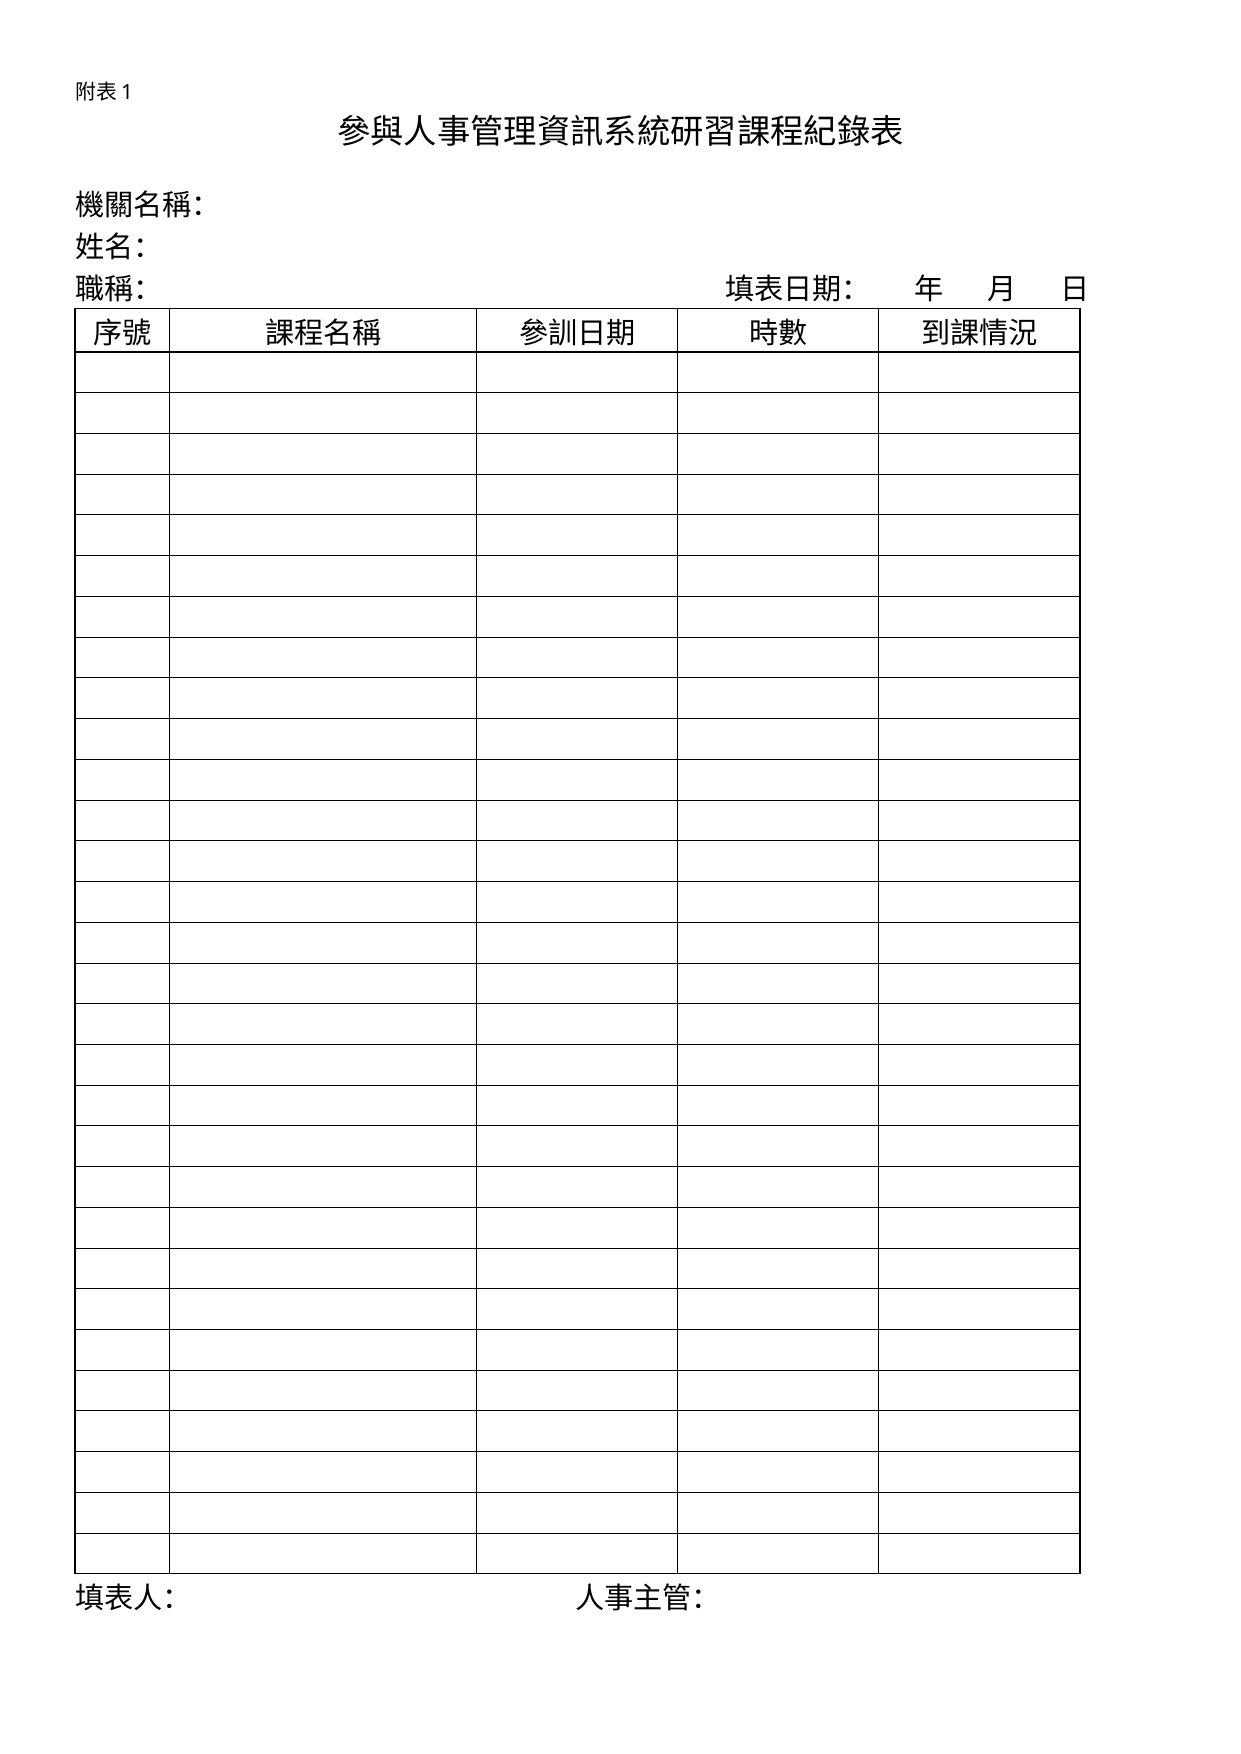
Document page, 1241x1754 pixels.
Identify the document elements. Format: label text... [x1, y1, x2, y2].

table_cell [678, 1493, 878, 1533]
table_cell [879, 515, 1079, 555]
table_cell [170, 1371, 476, 1410]
table_cell [678, 1411, 878, 1451]
table_cell [76, 678, 169, 718]
table_cell [76, 1004, 169, 1044]
table_cell [879, 1126, 1079, 1166]
table_header 序號 [76, 309, 169, 351]
table_cell [76, 597, 169, 637]
table_cell [170, 515, 476, 555]
table_cell [477, 964, 677, 1003]
table_cell [76, 841, 169, 881]
table_cell [477, 434, 677, 474]
table_cell [879, 1330, 1079, 1370]
table_cell [879, 1004, 1079, 1044]
table_cell [678, 1452, 878, 1492]
table_cell [76, 882, 169, 922]
table_cell [879, 556, 1079, 596]
table_cell [879, 882, 1079, 922]
table_cell [678, 841, 878, 881]
table_cell [678, 760, 878, 799]
table_cell [477, 1534, 677, 1573]
table_cell [170, 1086, 476, 1125]
text 機關名稱： [75, 181, 1165, 223]
table_cell [678, 1330, 878, 1370]
table_cell [76, 638, 169, 677]
table_cell [477, 1371, 677, 1410]
table_cell [76, 434, 169, 474]
table_cell [477, 515, 677, 555]
table_header 參訓日期 [477, 309, 677, 351]
table_cell [879, 719, 1079, 759]
table_cell [76, 1493, 169, 1533]
table_cell [76, 515, 169, 555]
table_cell [678, 1045, 878, 1084]
table_cell [879, 1249, 1079, 1288]
table_cell [170, 1208, 476, 1247]
table_cell [678, 1126, 878, 1166]
text 填表人： 人事主管： [75, 1574, 1165, 1617]
table_cell [170, 882, 476, 922]
table_cell [76, 719, 169, 759]
table_cell [879, 841, 1079, 881]
table_cell [678, 1208, 878, 1247]
table_cell [678, 1167, 878, 1207]
table_cell [678, 1086, 878, 1125]
table_cell [477, 923, 677, 962]
table_cell [678, 353, 878, 392]
table_cell [678, 597, 878, 637]
table_cell [170, 760, 476, 799]
text 職稱： 填表日期： 年 月 日 [75, 266, 1165, 308]
table_cell [170, 1411, 476, 1451]
table_cell [76, 1371, 169, 1410]
table_cell [678, 923, 878, 962]
table_cell [879, 678, 1079, 718]
table_cell [879, 1289, 1079, 1329]
table_cell [879, 475, 1079, 514]
table_cell [76, 1534, 169, 1573]
table_cell [477, 1167, 677, 1207]
table_cell [76, 1452, 169, 1492]
table_header 到課情況 [879, 309, 1079, 351]
table_cell [477, 760, 677, 799]
table_cell [879, 1493, 1079, 1533]
table_cell [170, 475, 476, 514]
table_cell [879, 638, 1079, 677]
table_cell [76, 923, 169, 962]
table_cell [170, 1167, 476, 1207]
table_cell [678, 1534, 878, 1573]
table_cell [879, 1452, 1079, 1492]
table_cell [170, 678, 476, 718]
table_cell [170, 1126, 476, 1166]
table_cell [477, 719, 677, 759]
table_cell [879, 801, 1079, 840]
table_cell [76, 1086, 169, 1125]
table_cell [879, 1045, 1079, 1084]
table_cell [477, 556, 677, 596]
table_cell [477, 1289, 677, 1329]
table_cell [76, 801, 169, 840]
table_cell [477, 353, 677, 392]
table_cell [170, 964, 476, 1003]
table_cell [477, 1330, 677, 1370]
table_cell [678, 393, 878, 433]
table_cell [678, 882, 878, 922]
table_cell [879, 434, 1079, 474]
table_cell [678, 434, 878, 474]
table_cell [170, 1534, 476, 1573]
table_cell [678, 556, 878, 596]
table_cell [477, 841, 677, 881]
table_cell [76, 1249, 169, 1288]
table_cell [477, 1452, 677, 1492]
table_header 課程名稱 [170, 309, 476, 351]
table_cell [170, 1004, 476, 1044]
table_cell [170, 1249, 476, 1288]
table_cell [879, 760, 1079, 799]
table_cell [879, 393, 1079, 433]
table_cell [477, 1411, 677, 1451]
table_cell [76, 1126, 169, 1166]
text 參與人事管理資訊系統研習課程紀錄表 [75, 105, 1165, 153]
table_cell [76, 964, 169, 1003]
table_cell [477, 1126, 677, 1166]
table_cell [879, 1167, 1079, 1207]
table_cell [170, 353, 476, 392]
text 姓名： [75, 223, 1165, 266]
table_cell [477, 638, 677, 677]
table_cell [170, 801, 476, 840]
table_cell [477, 1045, 677, 1084]
table_cell [76, 1411, 169, 1451]
table_cell [477, 1249, 677, 1288]
table_cell [477, 678, 677, 718]
table_cell [170, 719, 476, 759]
table_cell [678, 678, 878, 718]
table_cell [76, 353, 169, 392]
text 附表1 [75, 75, 1165, 105]
table_cell [477, 1208, 677, 1247]
table_cell [477, 882, 677, 922]
table_cell [678, 515, 878, 555]
table_cell [879, 1534, 1079, 1573]
table_cell [678, 1289, 878, 1329]
table_cell [678, 719, 878, 759]
table_cell [879, 1086, 1079, 1125]
table_cell [170, 1452, 476, 1492]
table_cell [76, 556, 169, 596]
table_cell [170, 923, 476, 962]
table_cell [678, 1004, 878, 1044]
table_cell [170, 597, 476, 637]
table_cell [879, 1371, 1079, 1410]
table_cell [477, 393, 677, 433]
table_cell [76, 393, 169, 433]
table_cell [76, 1045, 169, 1084]
table_cell [879, 964, 1079, 1003]
table_cell [879, 597, 1079, 637]
table_cell [678, 1249, 878, 1288]
table_cell [170, 434, 476, 474]
table_cell [170, 1289, 476, 1329]
table_cell [76, 1208, 169, 1247]
table_cell [477, 1004, 677, 1044]
table_cell [879, 923, 1079, 962]
table_cell [76, 760, 169, 799]
table_cell [170, 1493, 476, 1533]
table_cell [76, 475, 169, 514]
table_cell [477, 1493, 677, 1533]
table_cell [879, 1411, 1079, 1451]
table_cell [170, 1330, 476, 1370]
table_cell [76, 1330, 169, 1370]
table_cell [879, 1208, 1079, 1247]
table_cell [170, 841, 476, 881]
table_cell [477, 475, 677, 514]
table_cell [170, 556, 476, 596]
table_header 時數 [678, 309, 878, 351]
table_cell [477, 1086, 677, 1125]
table_cell [76, 1289, 169, 1329]
table_cell [477, 597, 677, 637]
table_cell [170, 393, 476, 433]
table_cell [678, 964, 878, 1003]
table_cell [678, 475, 878, 514]
table_cell [678, 1371, 878, 1410]
table_cell [678, 801, 878, 840]
table_cell [170, 638, 476, 677]
table_cell [76, 1167, 169, 1207]
table_cell [678, 638, 878, 677]
table_cell [879, 353, 1079, 392]
table_cell [170, 1045, 476, 1084]
table_cell [477, 801, 677, 840]
